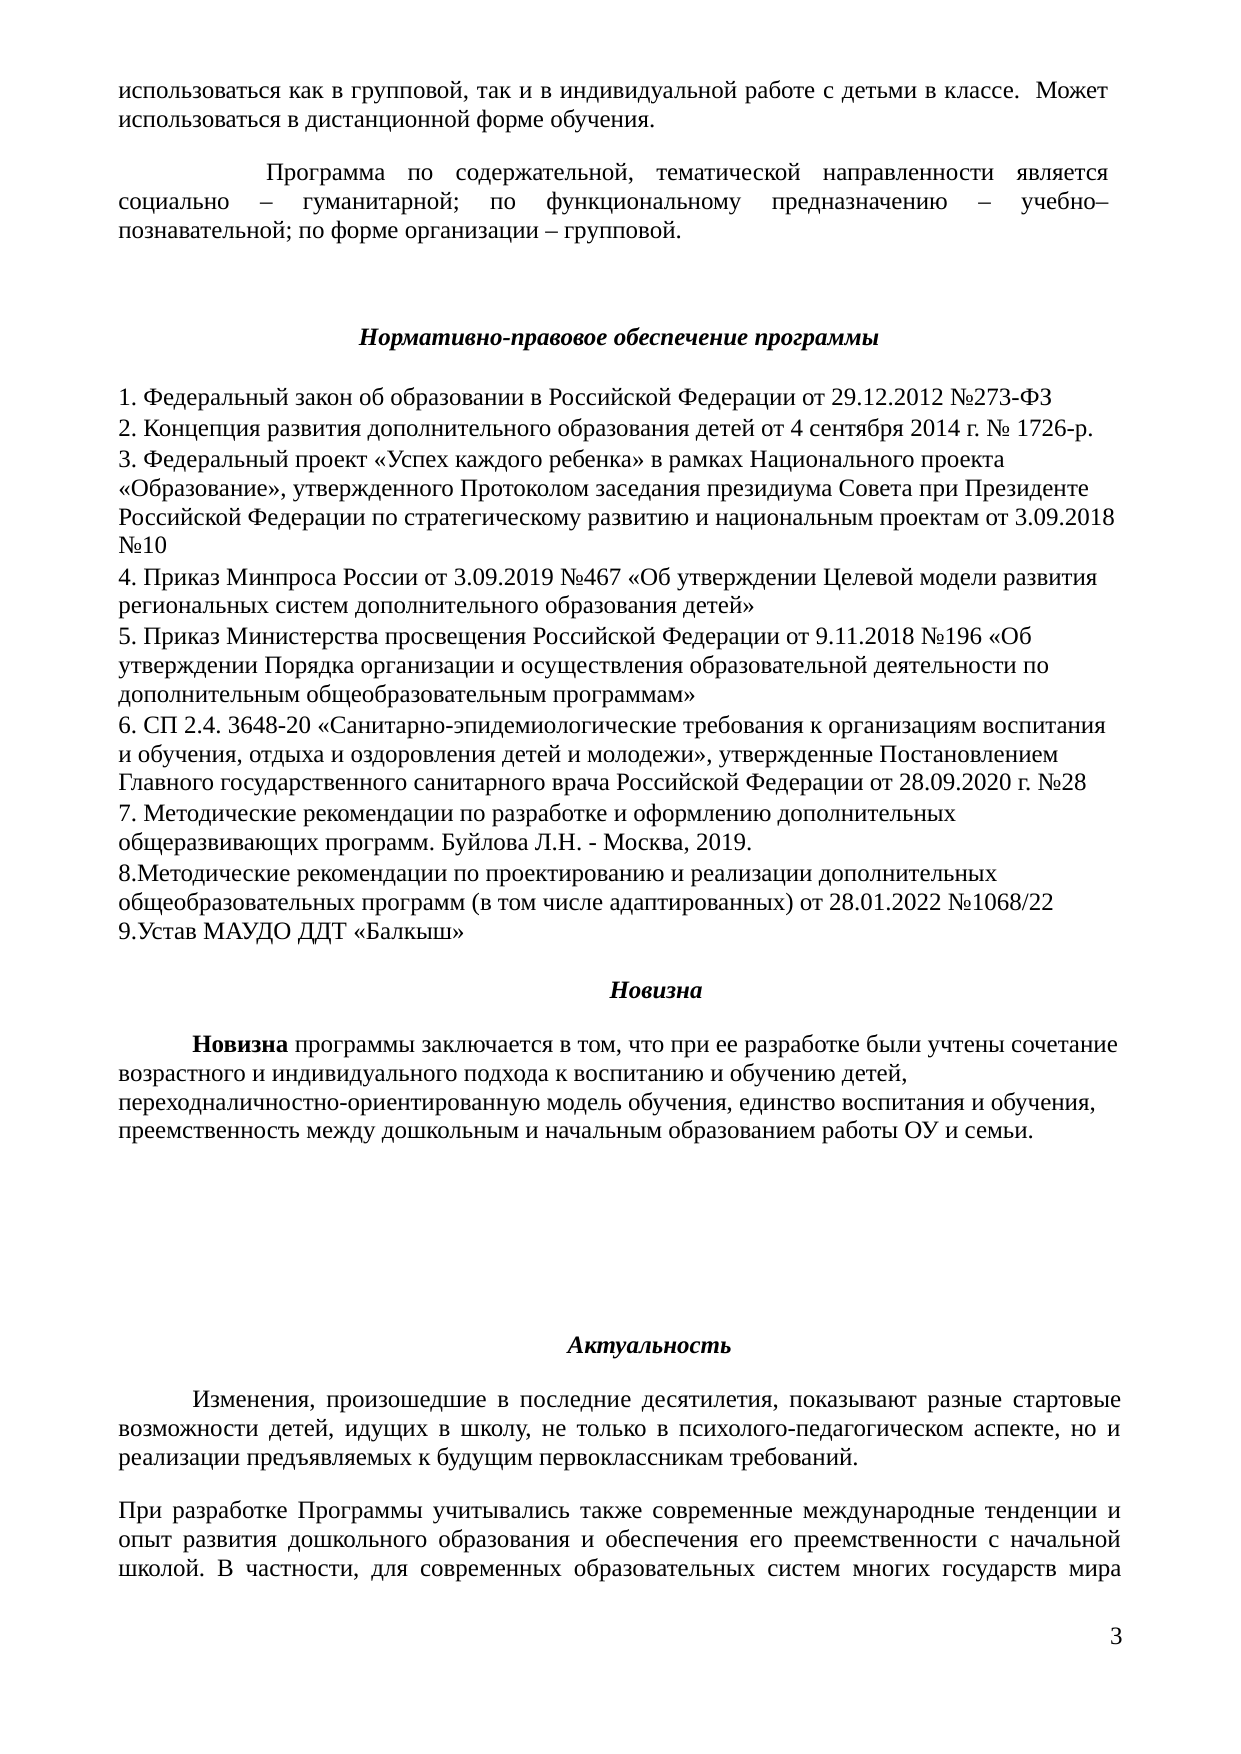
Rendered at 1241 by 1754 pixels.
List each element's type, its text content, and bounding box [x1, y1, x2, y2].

text Новизна [118, 976, 1122, 1004]
text 6. СП 2.4. 3648-20 «Санитарно-эпидемиологические требования к организациям воспитания и обучения, отдыха и оздоровления детей и молодежи», утвержденные Постановлением Главного государственного санитарного врача Российской Федерации от 28.09.2020 г. №28 [118, 710, 1122, 796]
text 5. Приказ Министерства просвещения Российской Федерации от 9.11.2018 №196 «Об утверждении Порядка организации и осуществления образовательной деятельности по дополнительным общеобразовательным программам» [118, 621, 1122, 708]
text 3. Федеральный проект «Успех каждого ребенка» в рамках Национального проекта «Образование», утвержденного Протоколом заседания президиума Совета при Президенте Российской Федерации по стратегическому развитию и национальным проектам от 3.09.2018 №10 [118, 444, 1122, 559]
text использоваться как в групповой, так и в индивидуальной работе с детьми в классе. Может использоваться в дистанционной форме обучения. [118, 75, 1109, 132]
text Актуальность [118, 1331, 1109, 1359]
text Нормативно-правовое обеспечение программы [118, 322, 1122, 351]
text Изменения, произошедшие в последние десятилетия, показывают разные стартовые возможности детей, идущих в школу, не только в психолого-педагогическом аспекте, но и реализации предъявляемых к будущим первоклассникам требований. [118, 1384, 1122, 1471]
text 7. Методические рекомендации по разработке и оформлению дополнительных общеразвивающих программ. Буйлова Л.Н. - Москва, 2019. [118, 798, 1122, 856]
text 8.Методические рекомендации по проектированию и реализации дополнительных общеобразовательных программ (в том числе адаптированных) от 28.01.2022 №1068/22 [118, 858, 1122, 916]
text При разработке Программы учитывались также современные международные тенденции и опыт развития дошкольного образования и обеспечения его преемственности с начальной школой. В частности, для современных образовательных систем многих государств мира [118, 1496, 1122, 1582]
text Программа по содержательной, тематической направленности является социально – гуманитарной; по функциональному предназначению – учебно–познавательной; по форме организации – групповой. [118, 157, 1109, 244]
text 9.Устав МАУДО ДДТ «Балкыш» [118, 916, 1122, 944]
text Новизна программы заключается в том, что при ее разработке были учтены сочетание возрастного и индивидуального подхода к воспитанию и обучению детей, переходналичностно-ориентированную модель обучения, единство воспитания и обучения, преемственность между дошкольным и начальным образованием работы ОУ и семьи. [118, 1029, 1122, 1144]
text 4. Приказ Минпроса России от 3.09.2019 №467 «Об утверждении Целевой модели развития региональных систем дополнительного образования детей» [118, 562, 1122, 619]
text 2. Концепция развития дополнительного образования детей от 4 сентября 2014 г. № 1726-р. [118, 413, 1122, 442]
text 1. Федеральный закон об образовании в Российской Федерации от 29.12.2012 №273-ФЗ [118, 382, 1122, 411]
